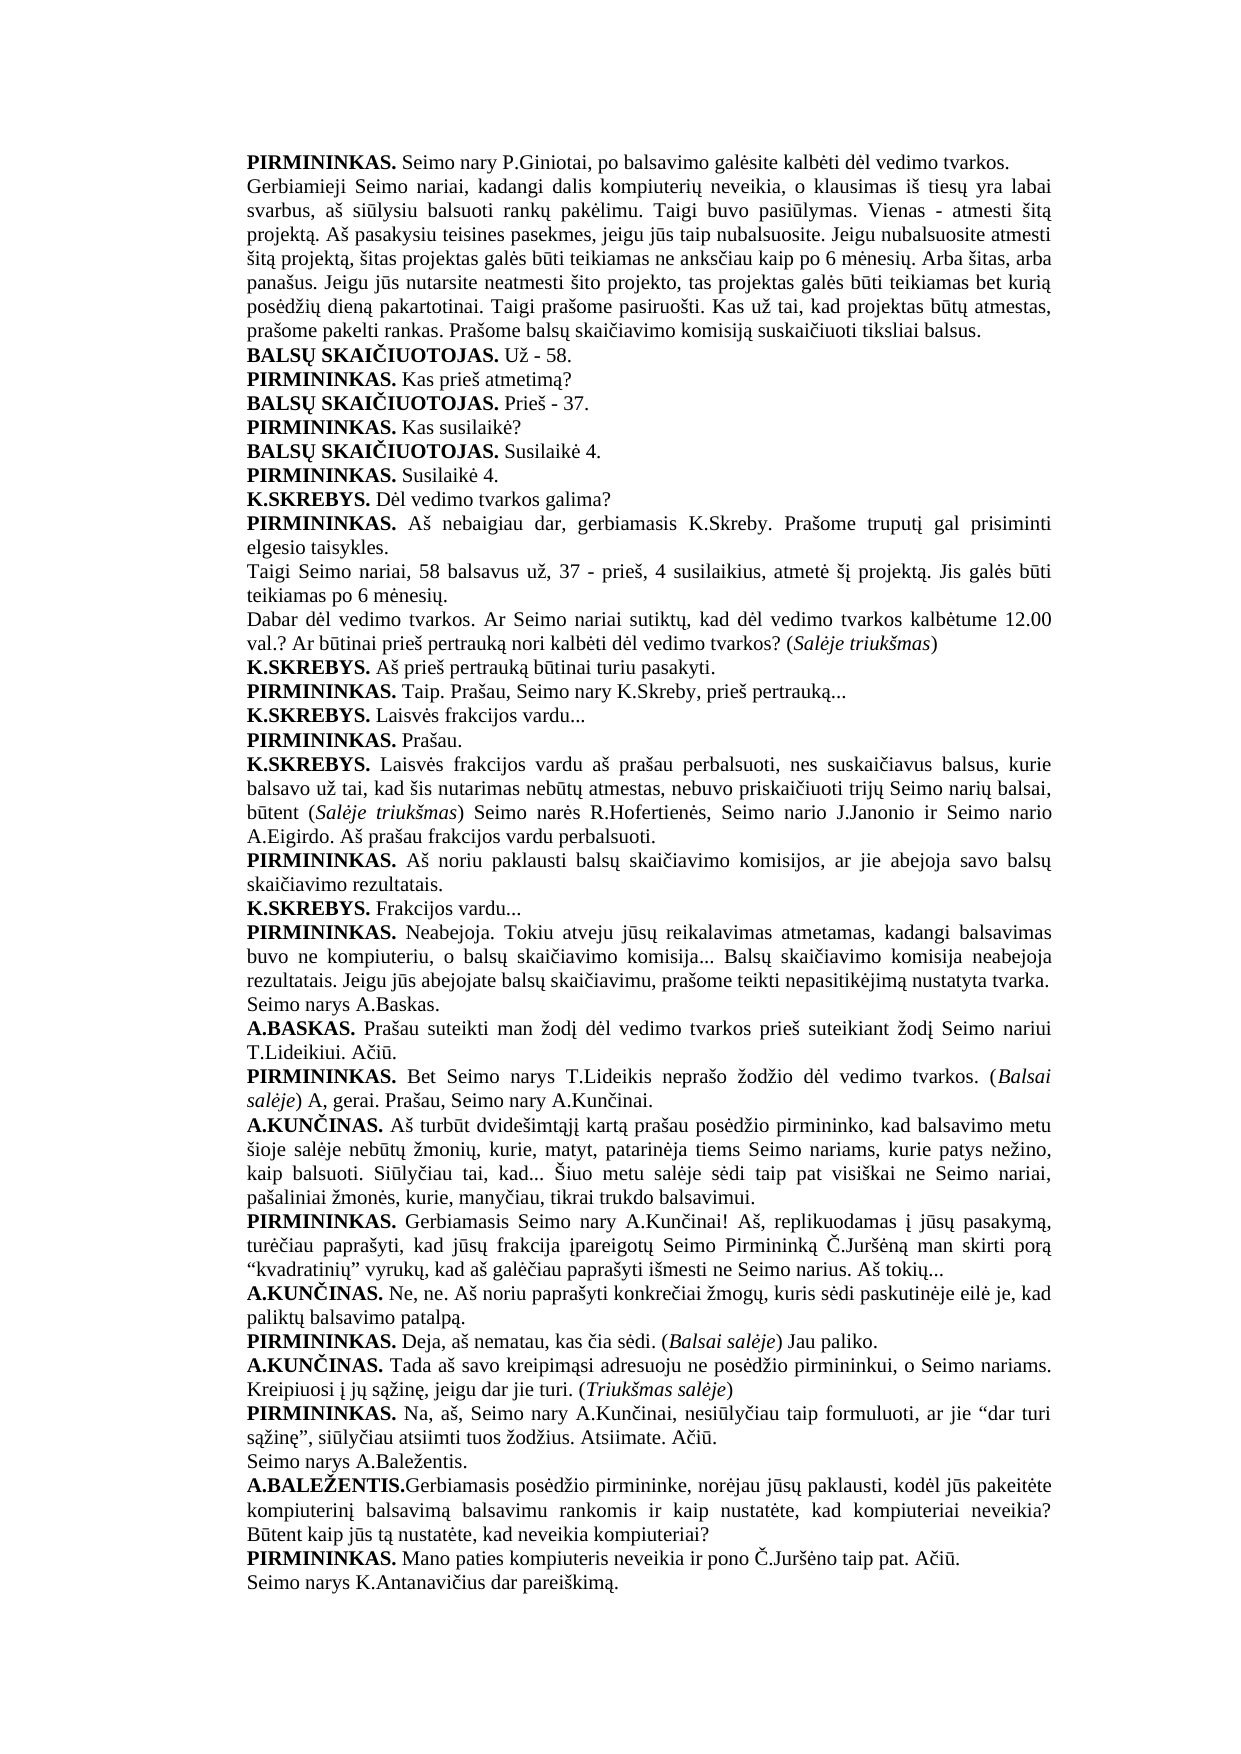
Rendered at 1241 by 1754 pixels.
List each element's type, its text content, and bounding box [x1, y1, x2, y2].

text Gerbiamieji Seimo nariai, kadangi dalis kompiuterių neveikia, o klausimas iš tiesų yra labai svarbus, aš siūlysiu balsuoti rankų pakėlimu. Taigi buvo pasiūlymas. Vienas - atmesti šitą projektą. Aš pasakysiu teisines pasekmes, jeigu jūs taip nubalsuosite. Jeigu nubalsuosite atmesti šitą projektą, šitas projektas galės būti teikiamas ne anksčiau kaip po 6 mėnesių. Arba šitas, arba panašus. Jeigu jūs nutarsite neatmesti šito projekto, tas projektas galės būti teikiamas bet kurią posėdžių dieną pakartotinai. Taigi prašome pasiruošti. Kas už tai, kad projektas būtų atmestas, prašome pakelti rankas. Prašome balsų skaičiavimo komisiją suskaičiuoti tiksliai balsus. [247, 174, 1053, 342]
text Taigi Seimo nariai, 58 balsavus už, 37 - prieš, 4 susilaikius, atmetė šį projektą. Jis galės būti teikiamas po 6 mėnesių. [247, 559, 1053, 607]
text K.SKREBYS. Laisvės frakcijos vardu aš prašau perbalsuoti, nes suskaičiavus balsus, kurie balsavo už tai, kad šis nutarimas nebūtų atmestas, nebuvo priskaičiuoti trijų Seimo narių balsai, būtent (Salėje triukšmas) Seimo narės R.Hofertienės, Seimo nario J.Janonio ir Seimo nario A.Eigirdo. Aš prašau frakcijos vardu perbalsuoti. [247, 752, 1053, 848]
text PIRMININKAS. Seimo nary P.Giniotai, po balsavimo galėsite kalbėti dėl vedimo tvarkos. [247, 150, 1053, 174]
text PIRMININKAS. Susilaikė 4. [247, 463, 1053, 487]
text PIRMININKAS. Deja, aš nematau, kas čia sėdi. (Balsai salėje) Jau paliko. [247, 1329, 1053, 1353]
text PIRMININKAS. Taip. Prašau, Seimo nary K.Skreby, prieš pertrauką... [247, 679, 1053, 703]
text K.SKREBYS. Dėl vedimo tvarkos galima? [247, 487, 1053, 511]
text Seimo narys A.Baskas. [247, 992, 1053, 1016]
text A.BASKAS. Prašau suteikti man žodį dėl vedimo tvarkos prieš suteikiant žodį Seimo nariui T.Lideikiui. Ačiū. [247, 1016, 1053, 1064]
text PIRMININKAS. Neabejoja. Tokiu atveju jūsų reikalavimas atmetamas, kadangi balsavimas buvo ne kompiuteriu, o balsų skaičiavimo komisija... Balsų skaičiavimo komisija neabejoja rezultatais. Jeigu jūs abejojate balsų skaičiavimu, prašome teikti nepasitikėjimą nustatyta tvarka. [247, 920, 1053, 992]
text BALSŲ SKAIČIUOTOJAS. Už - 58. [247, 342, 1053, 367]
text PIRMININKAS. Kas susilaikė? [247, 415, 1053, 439]
text BALSŲ SKAIČIUOTOJAS. Susilaikė 4. [247, 439, 1053, 463]
text A.KUNČINAS. Tada aš savo kreipimąsi adresuoju ne posėdžio pirmininkui, o Seimo nariams. Kreipiuosi į jų sąžinę, jeigu dar jie turi. (Triukšmas salėje) [247, 1353, 1053, 1401]
text PIRMININKAS. Aš noriu paklausti balsų skaičiavimo komisijos, ar jie abejoja savo balsų skaičiavimo rezultatais. [247, 848, 1053, 896]
text PIRMININKAS. Bet Seimo narys T.Lideikis neprašo žodžio dėl vedimo tvarkos. (Balsai salėje) A, gerai. Prašau, Seimo nary A.Kunčinai. [247, 1064, 1053, 1112]
text K.SKREBYS. Aš prieš pertrauką būtinai turiu pasakyti. [247, 655, 1053, 679]
text A.KUNČINAS. Ne, ne. Aš noriu paprašyti konkrečiai žmogų, kuris sėdi paskutinėje eilė je, kad paliktų balsavimo patalpą. [247, 1281, 1053, 1329]
text Seimo narys K.Antanavičius dar pareiškimą. [247, 1570, 1053, 1594]
text PIRMININKAS. Kas prieš atmetimą? [247, 367, 1053, 391]
text BALSŲ SKAIČIUOTOJAS. Prieš - 37. [247, 391, 1053, 415]
text PIRMININKAS. Na, aš, Seimo nary A.Kunčinai, nesiūlyčiau taip formuluoti, ar jie “dar turi sąžinę”, siūlyčiau atsiimti tuos žodžius. Atsiimate. Ačiū. [247, 1401, 1053, 1449]
text Seimo narys A.Baležentis. [247, 1449, 1053, 1473]
text A.BALEŽENTIS.Gerbiamasis posėdžio pirmininke, norėjau jūsų paklausti, kodėl jūs pakeitėte kompiuterinį balsavimą balsavimu rankomis ir kaip nustatėte, kad kompiuteriai neveikia? Būtent kaip jūs tą nustatėte, kad neveikia kompiuteriai? [247, 1473, 1053, 1546]
text K.SKREBYS. Laisvės frakcijos vardu... [247, 703, 1053, 727]
text PIRMININKAS. Prašau. [247, 727, 1053, 752]
text K.SKREBYS. Frakcijos vardu... [247, 896, 1053, 920]
text PIRMININKAS. Aš nebaigiau dar, gerbiamasis K.Skreby. Prašome truputį gal prisiminti elgesio taisykles. [247, 511, 1053, 559]
text PIRMININKAS. Gerbiamasis Seimo nary A.Kunčinai! Aš, replikuodamas į jūsų pasakymą, turėčiau paprašyti, kad jūsų frakcija įpareigotų Seimo Pirmininką Č.Juršėną man skirti porą “kvadratinių” vyrukų, kad aš galėčiau paprašyti išmesti ne Seimo narius. Aš tokių... [247, 1209, 1053, 1281]
text Dabar dėl vedimo tvarkos. Ar Seimo nariai sutiktų, kad dėl vedimo tvarkos kalbėtume 12.00 val.? Ar būtinai prieš pertrauką nori kalbėti dėl vedimo tvarkos? (Salėje triukšmas) [247, 607, 1053, 655]
text A.KUNČINAS. Aš turbūt dvidešimtąjį kartą prašau posėdžio pirmininko, kad balsavimo metu šioje salėje nebūtų žmonių, kurie, matyt, patarinėja tiems Seimo nariams, kurie patys nežino, kaip balsuoti. Siūlyčiau tai, kad... Šiuo metu salėje sėdi taip pat visiškai ne Seimo nariai, pašaliniai žmonės, kurie, manyčiau, tikrai trukdo balsavimui. [247, 1112, 1053, 1209]
text PIRMININKAS. Mano paties kompiuteris neveikia ir pono Č.Juršėno taip pat. Ačiū. [247, 1546, 1053, 1570]
